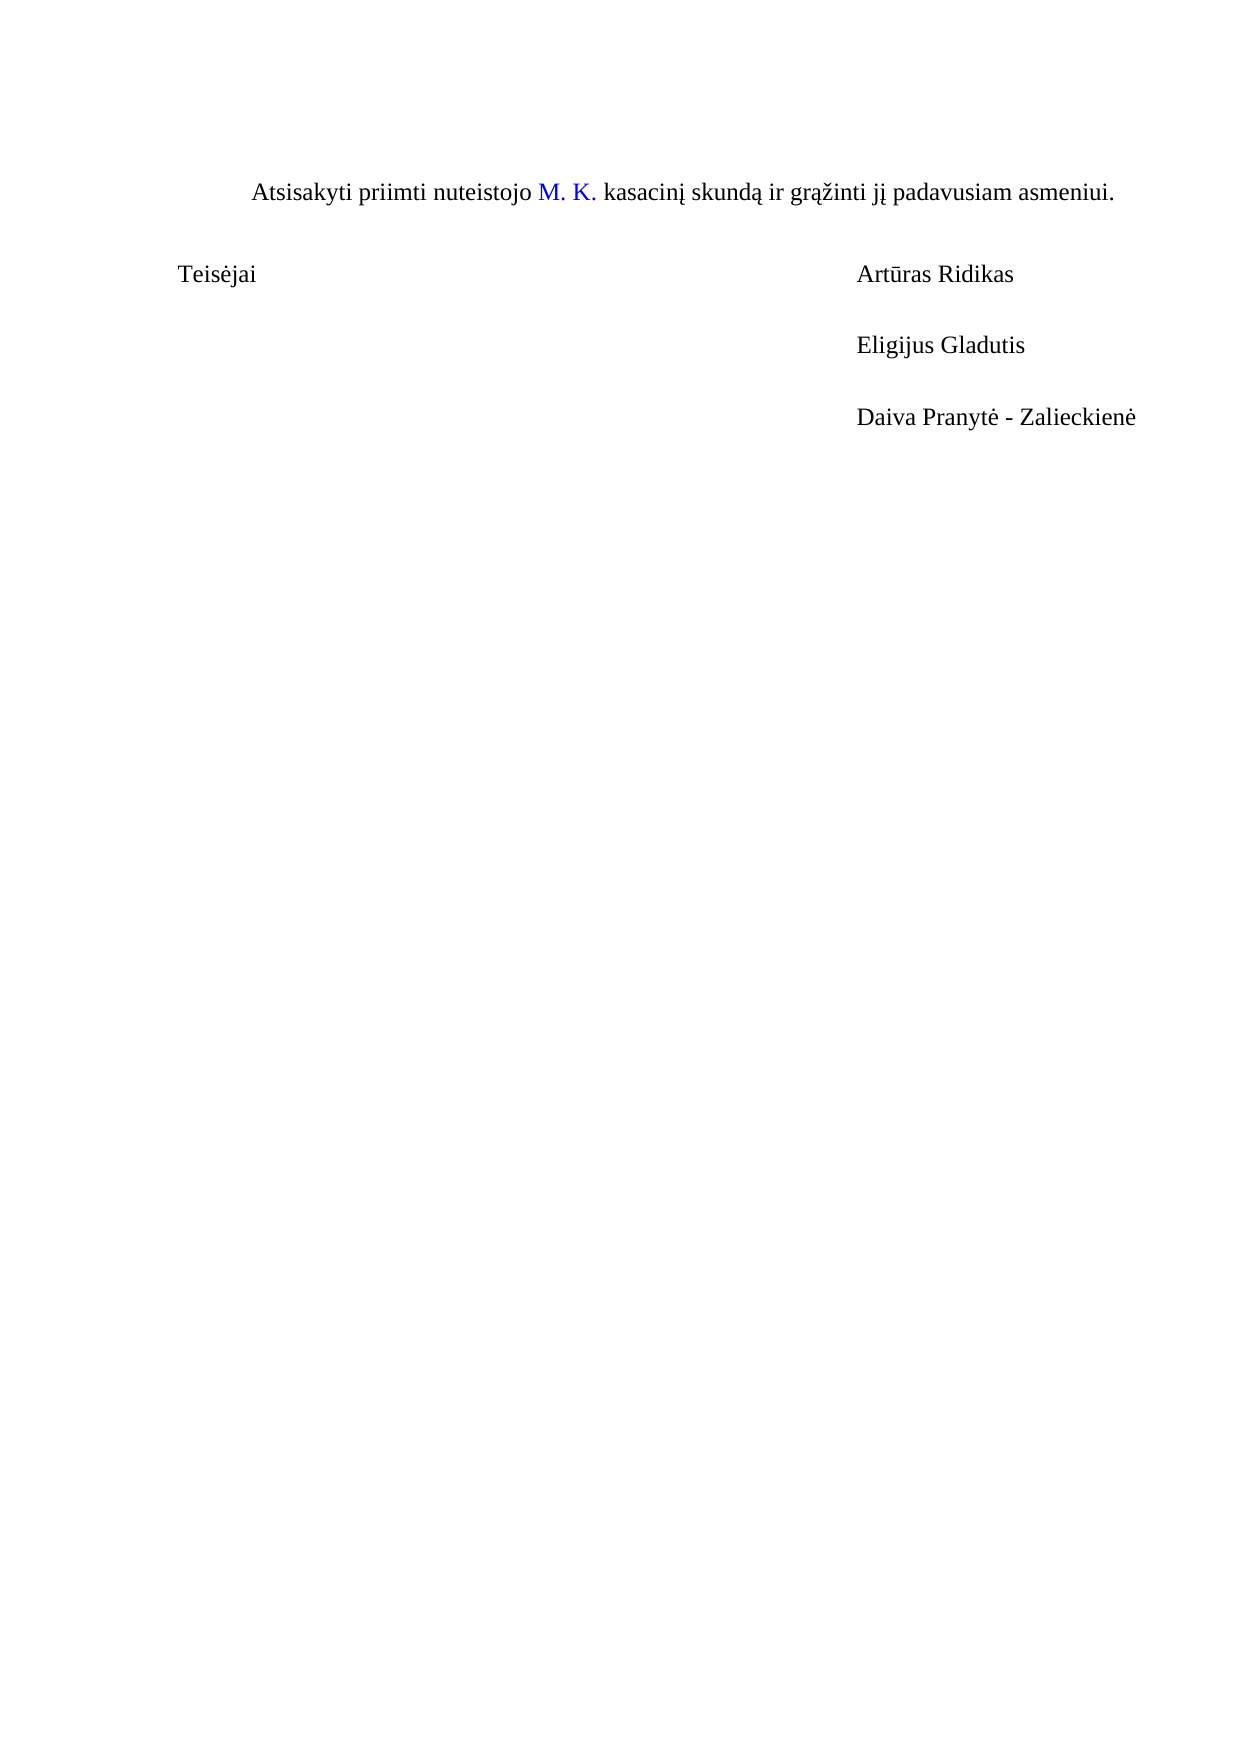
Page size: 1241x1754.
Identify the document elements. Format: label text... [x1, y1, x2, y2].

text Atsisakyti priimti nuteistojo M. K. kasacinį skundą ir grąžinti jį padavusiam asmeniui. [177, 177, 1181, 206]
text Teisėjai Artūras Ridikas [177, 259, 1181, 287]
text Daiva Pranytė - Zalieckienė [177, 402, 1181, 431]
text Eligijus Gladutis [177, 331, 1181, 359]
